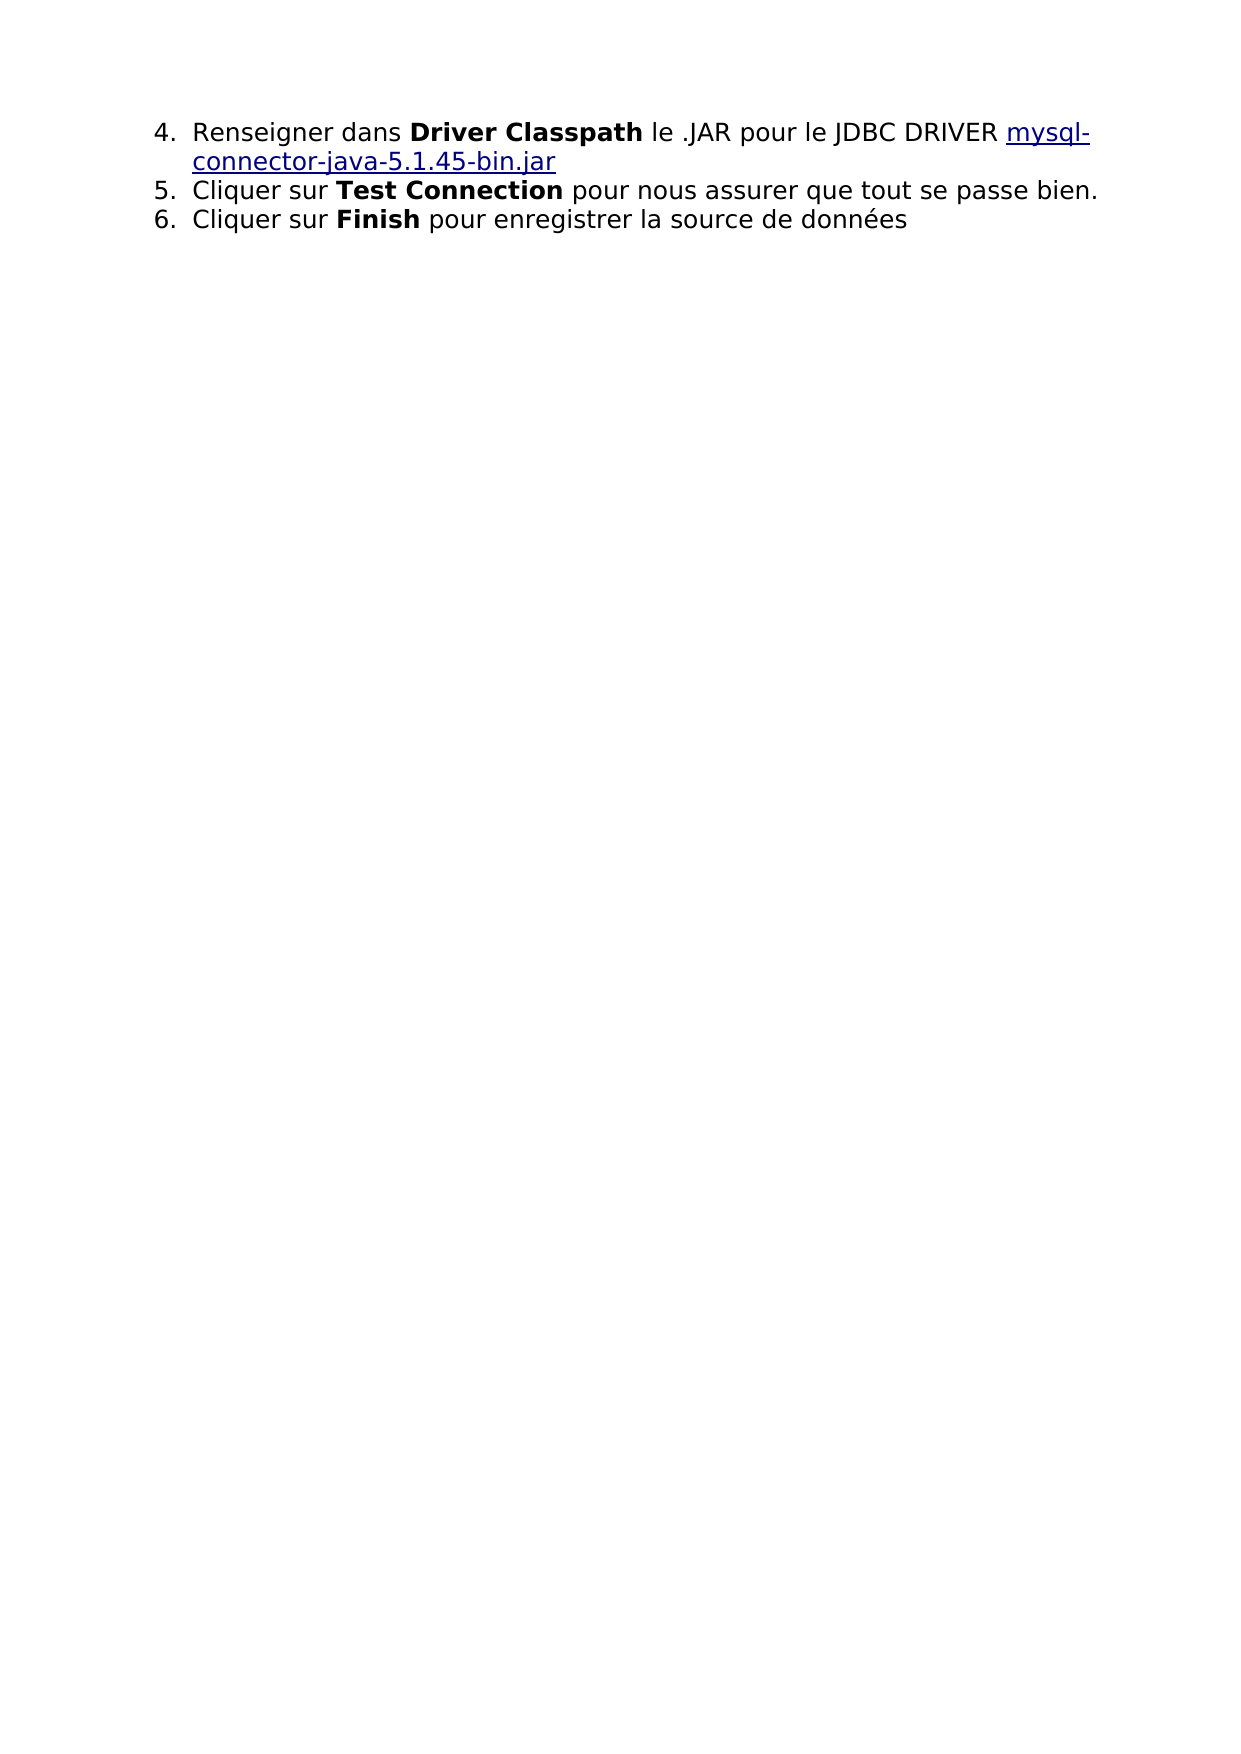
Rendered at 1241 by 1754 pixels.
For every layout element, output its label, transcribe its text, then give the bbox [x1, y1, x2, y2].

list Cliquer sur Finish pour enregistrer la source de données [177, 206, 1122, 235]
list Renseigner dans Driver Classpath le .JAR pour le JDBC DRIVER mysql-connector-java-5.1.45-bin.jar [177, 118, 1122, 176]
list Cliquer sur Test Connection pour nous assurer que tout se passe bien. [177, 176, 1122, 206]
